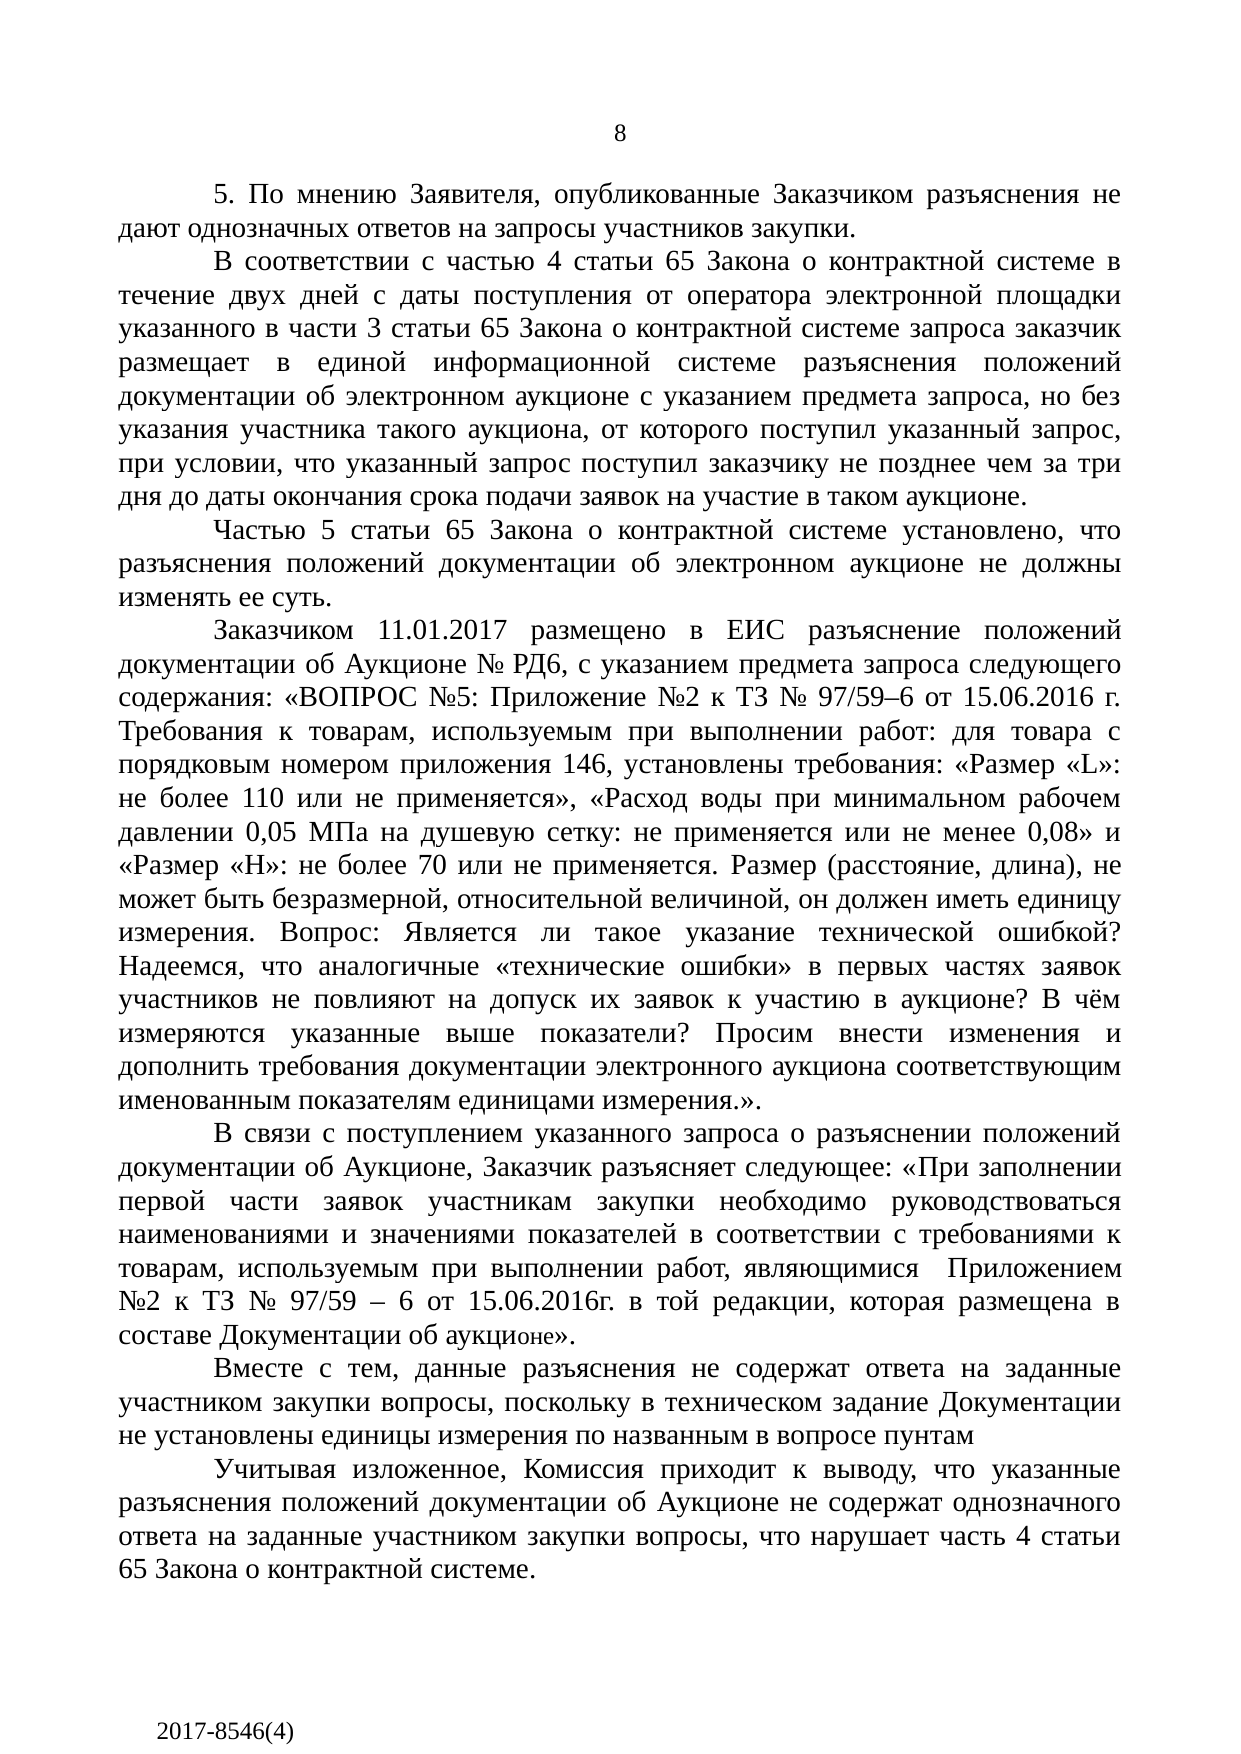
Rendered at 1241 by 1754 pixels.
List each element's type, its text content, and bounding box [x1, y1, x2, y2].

text Заказчиком 11.01.2017 размещено в ЕИС разъяснение положений документации об Аукционе № РД6, с указанием предмета запроса следующего содержания: «ВОПРОС №5: Приложение №2 к ТЗ № 97/59–6 от 15.06.2016 г. Требования к товарам, используемым при выполнении работ: для товара с порядковым номером приложения 146, установлены требования: «Размер «L»: не более 110 или не применяется», «Расход воды при минимальном рабочем давлении 0,05 МПа на душевую сетку: не применяется или не менее 0,08» и «Размер «Н»: не более 70 или не применяется. Размер (расстояние, длина), не может быть безразмерной, относительной величиной, он должен иметь единицу измерения. Вопрос: Является ли такое указание технической ошибкой? Надеемся, что аналогичные «технические ошибки» в первых частях заявок участников не повлияют на допуск их заявок к участию в аукционе? В чём измеряются указанные выше показатели? Просим внести изменения и дополнить требования документации электронного аукциона соответствующим именованным показателям единицами измерения.». [118, 612, 1122, 1116]
text 5. По мнению Заявителя, опубликованные Заказчиком разъяснения не дают однозначных ответов на запросы участников закупки. [118, 176, 1122, 243]
text Вместе с тем, данные разъяснения не содержат ответа на заданные участником закупки вопросы, поскольку в техническом задание Документации не установлены единицы измерения по названным в вопросе пунтам [118, 1350, 1122, 1451]
text Учитывая изложенное, Комиссия приходит к выводу, что указанные разъяснения положений документации об Аукционе не содержат однозначного ответа на заданные участником закупки вопросы, что нарушает часть 4 статьи 65 Закона о контрактной системе. [118, 1451, 1122, 1585]
text В связи с поступлением указанного запроса о разъяснении положений документации об Аукционе, Заказчик разъясняет следующее: «При заполнении первой части заявок участникам закупки необходимо руководствоваться наименованиями и значениями показателей в соответствии с требованиями к товарам, используемым при выполнении работ, являющимися Приложением №2 к ТЗ № 97/59 – 6 от 15.06.2016г. в той редакции, которая размещена в составе Документации об аукционе». [118, 1116, 1122, 1350]
text В соответствии с частью 4 статьи 65 Закона о контрактной системе в течение двух дней с даты поступления от оператора электронной площадки указанного в части 3 статьи 65 Закона о контрактной системе запроса заказчик размещает в единой информационной системе разъяснения положений документации об электронном аукционе с указанием предмета запроса, но без указания участника такого аукциона, от которого поступил указанный запрос, при условии, что указанный запрос поступил заказчику не позднее чем за три дня до даты окончания срока подачи заявок на участие в таком аукционе. [118, 243, 1122, 512]
text Частью 5 статьи 65 Закона о контрактной системе установлено, что разъяснения положений документации об электронном аукционе не должны изменять ее суть. [118, 512, 1122, 612]
